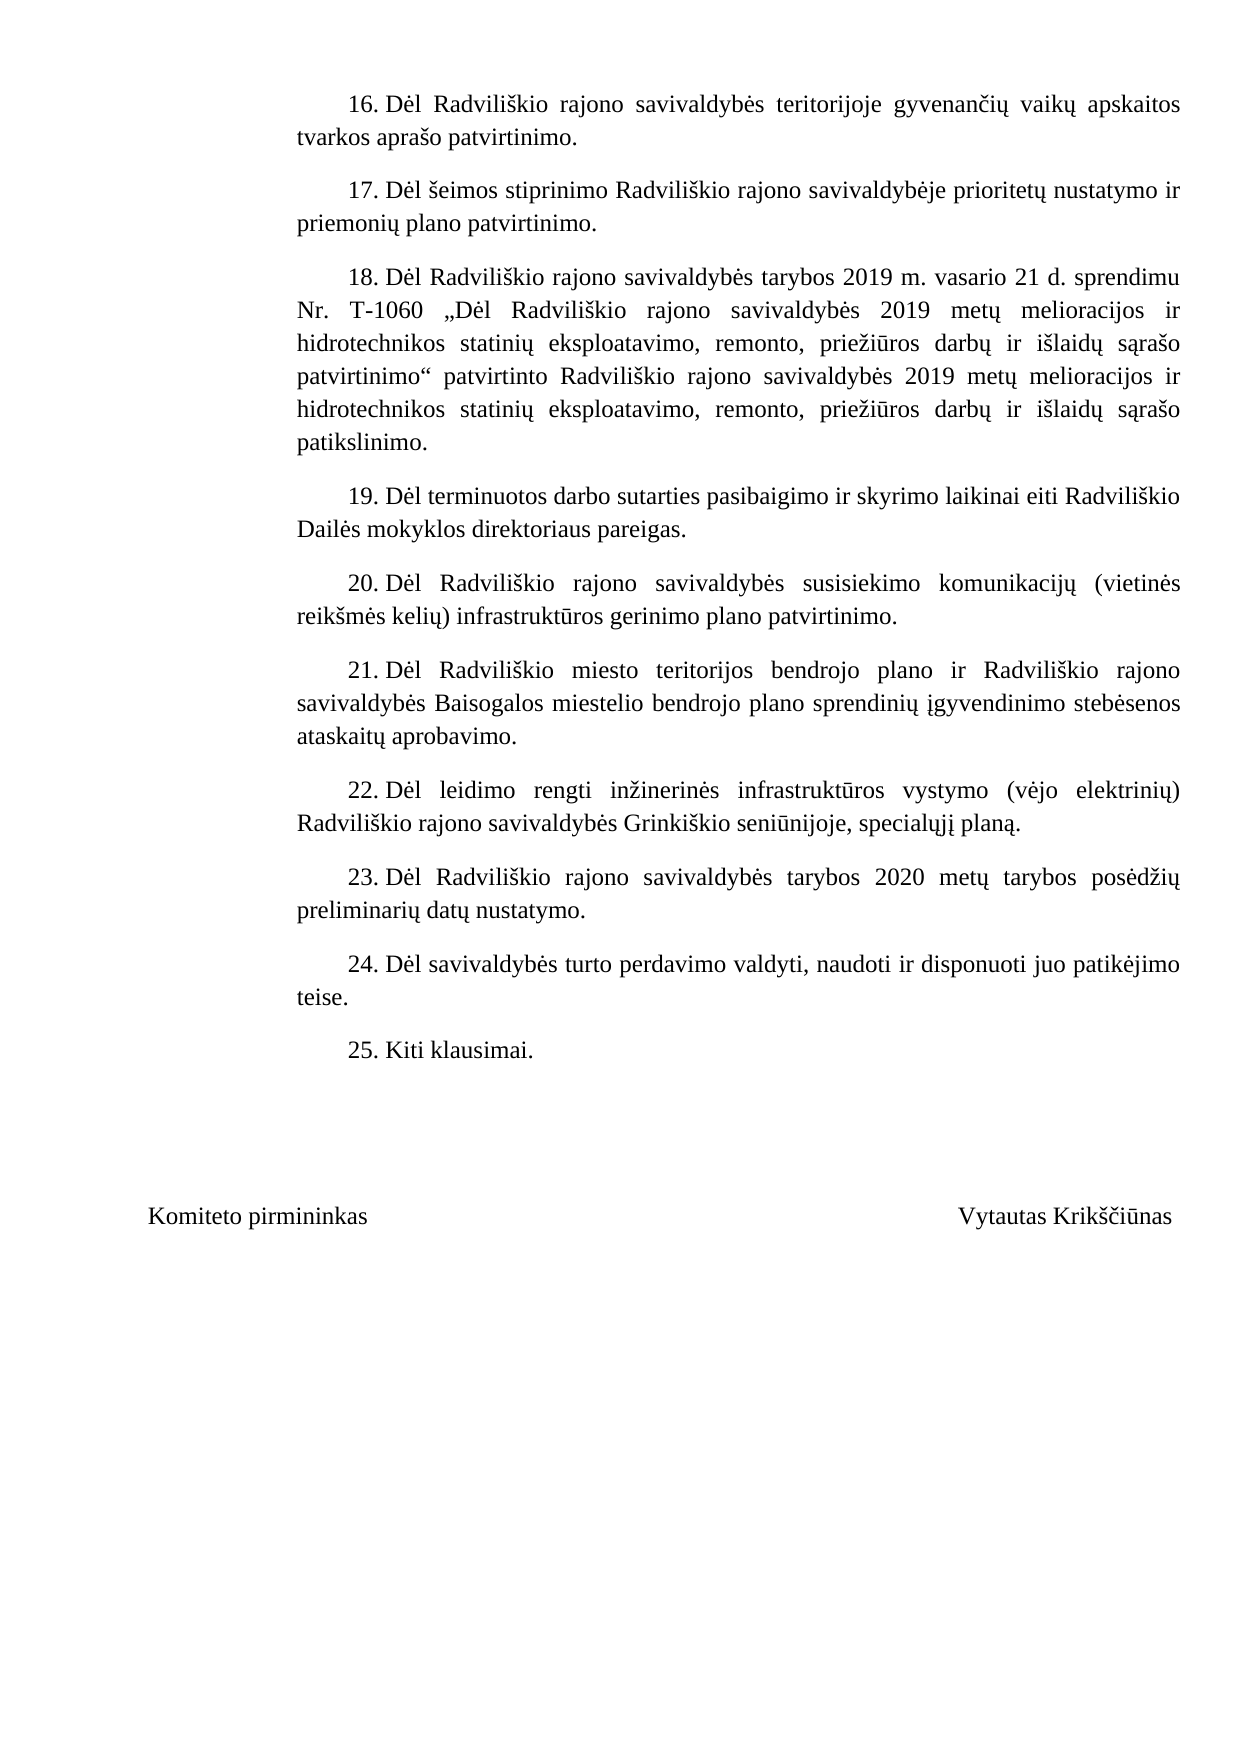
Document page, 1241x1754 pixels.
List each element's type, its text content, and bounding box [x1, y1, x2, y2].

list Dėl terminuotos darbo sutarties pasibaigimo ir skyrimo laikinai eiti Radviliškio Dailės mokyklos direktoriaus pareigas. [259, 481, 1181, 543]
list Dėl Radviliškio rajono savivaldybės tarybos 2020 metų tarybos posėdžių preliminarių datų nustatymo. [259, 862, 1181, 924]
list Dėl leidimo rengti inžinerinės infrastruktūros vystymo (vėjo elektrinių) Radviliškio rajono savivaldybės Grinkiškio seniūnijoje, specialųjį planą. [259, 775, 1181, 837]
list Kiti klausimai. [259, 1036, 1181, 1064]
list Dėl savivaldybės turto perdavimo valdyti, naudoti ir disponuoti juo patikėjimo teise. [259, 949, 1181, 1011]
list Dėl šeimos stiprinimo Radviliškio rajono savivaldybėje prioritetų nustatymo ir priemonių plano patvirtinimo. [259, 176, 1181, 237]
text Komiteto pirmininkas Vytautas Krikščiūnas [148, 1201, 1181, 1229]
list Dėl Radviliškio rajono savivaldybės tarybos 2019 m. vasario 21 d. sprendimu Nr. T-1060 „Dėl Radviliškio rajono savivaldybės 2019 metų melioracijos ir hidrotechnikos statinių eksploatavimo, remonto, priežiūros darbų ir išlaidų sąrašo patvirtinimo“ patvirtinto Radviliškio rajono savivaldybės 2019 metų melioracijos ir hidrotechnikos statinių eksploatavimo, remonto, priežiūros darbų ir išlaidų sąrašo patikslinimo. [259, 262, 1181, 456]
list Dėl Radviliškio rajono savivaldybės teritorijoje gyvenančių vaikų apskaitos tvarkos aprašo patvirtinimo. [259, 89, 1181, 150]
list Dėl Radviliškio rajono savivaldybės susisiekimo komunikacijų (vietinės reikšmės kelių) infrastruktūros gerinimo plano patvirtinimo. [259, 568, 1181, 630]
list Dėl Radviliškio miesto teritorijos bendrojo plano ir Radviliškio rajono savivaldybės Baisogalos miestelio bendrojo plano sprendinių įgyvendinimo stebėsenos ataskaitų aprobavimo. [259, 655, 1181, 750]
